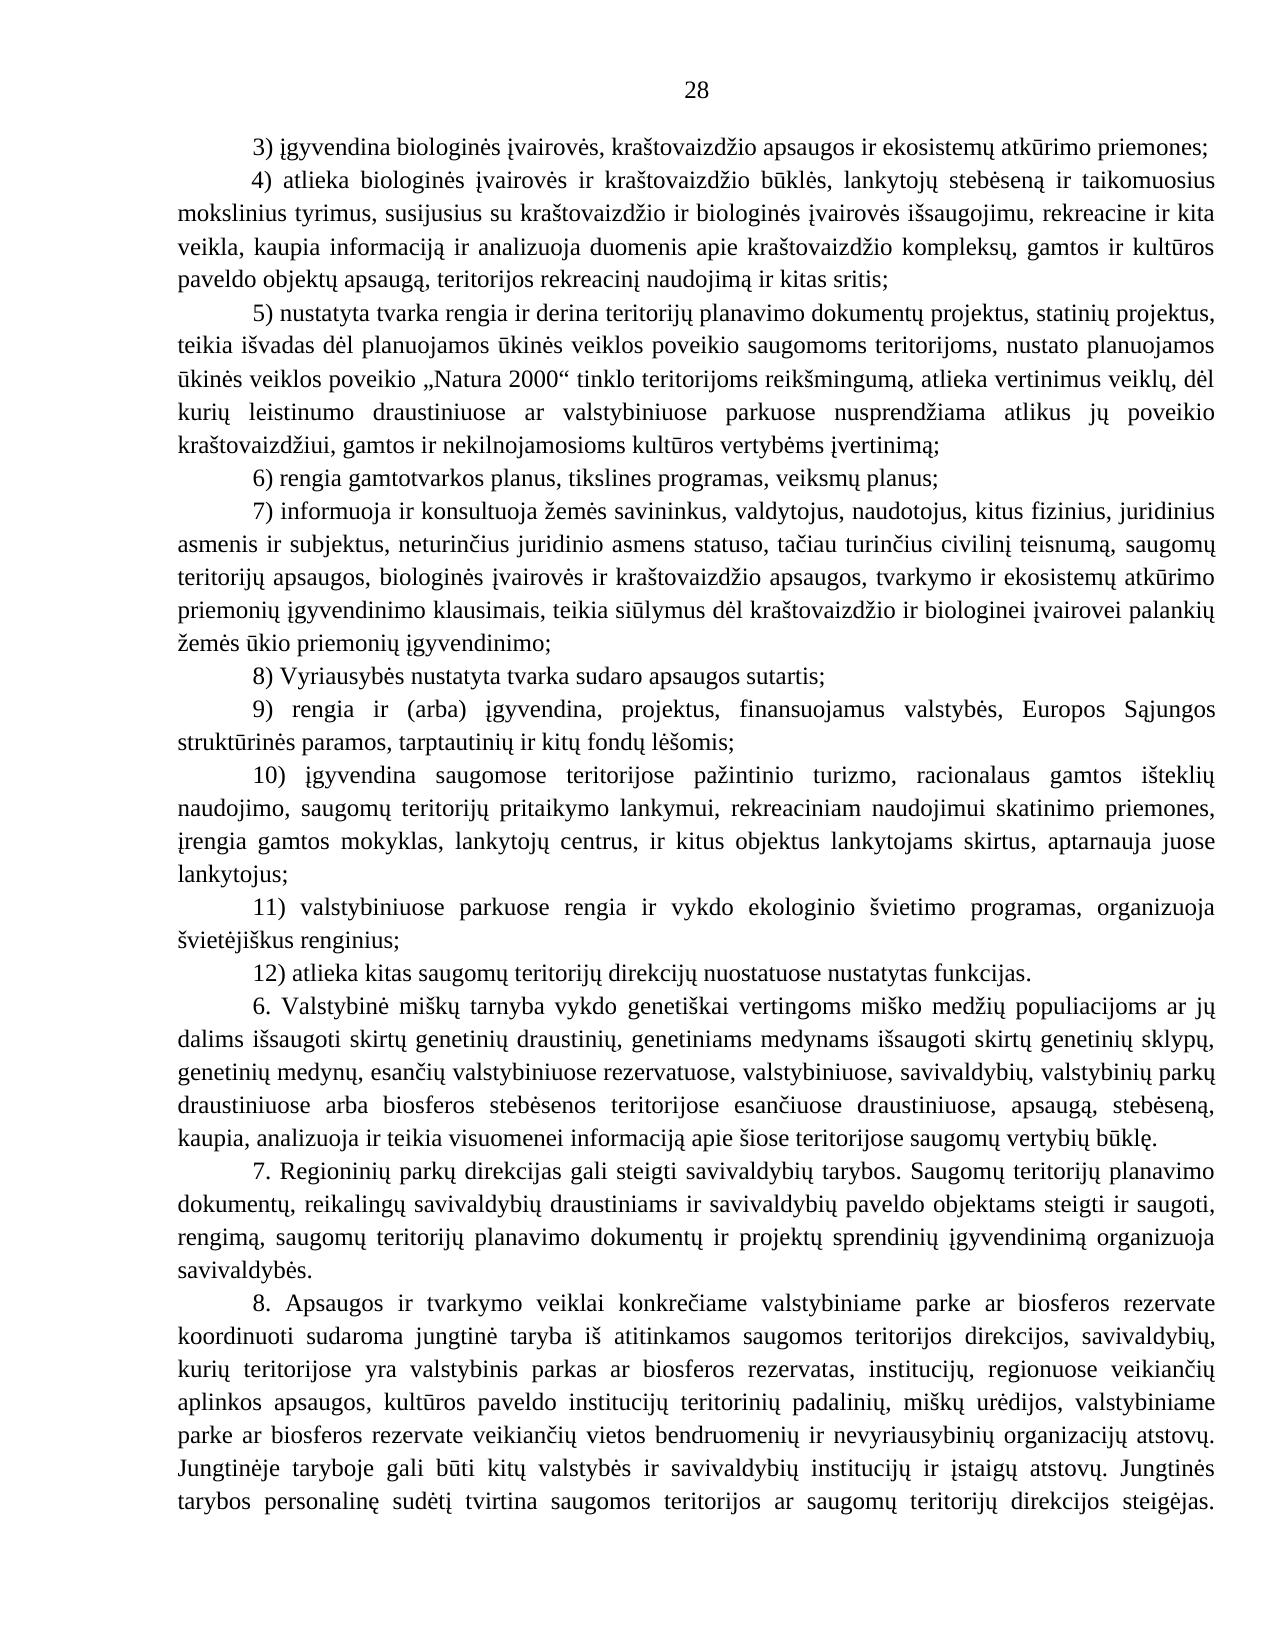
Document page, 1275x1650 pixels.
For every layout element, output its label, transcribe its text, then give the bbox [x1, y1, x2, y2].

text 9) rengia ir (arba) įgyvendina, projektus, finansuojamus valstybės, Europos Sąjungos struktūrinės paramos, tarptautinių ir kitų fondų lėšomis; [177, 694, 1216, 756]
text 8) Vyriausybės nustatyta tvarka sudaro apsaugos sutartis; [177, 661, 1216, 689]
text 3) įgyvendina biologinės įvairovės, kraštovaizdžio apsaugos ir ekosistemų atkūrimo priemones; [177, 132, 1216, 161]
text 11) valstybiniuose parkuose rengia ir vykdo ekologinio švietimo programas, organizuoja švietėjiškus renginius; [177, 892, 1216, 954]
text 7. Regioninių parkų direkcijas gali steigti savivaldybių tarybos. Saugomų teritorijų planavimo dokumentų, reikalingų savivaldybių draustiniams ir savivaldybių paveldo objektams steigti ir saugoti, rengimą, saugomų teritorijų planavimo dokumentų ir projektų sprendinių įgyvendinimą organizuoja savivaldybės. [177, 1156, 1216, 1284]
text 4) atlieka biologinės įvairovės ir kraštovaizdžio būklės, lankytojų stebėseną ir taikomuosius mokslinius tyrimus, susijusius su kraštovaizdžio ir biologinės įvairovės išsaugojimu, rekreacine ir kita veikla, kaupia informaciją ir analizuoja duomenis apie kraštovaizdžio kompleksų, gamtos ir kultūros paveldo objektų apsaugą, teritorijos rekreacinį naudojimą ir kitas sritis; [177, 166, 1216, 293]
text 10) įgyvendina saugomose teritorijose pažintinio turizmo, racionalaus gamtos išteklių naudojimo, saugomų teritorijų pritaikymo lankymui, rekreaciniam naudojimui skatinimo priemones, įrengia gamtos mokyklas, lankytojų centrus, ir kitus objektus lankytojams skirtus, aptarnauja juose lankytojus; [177, 760, 1216, 888]
text 6) rengia gamtotvarkos planus, tikslines programas, veiksmų planus; [177, 463, 1216, 491]
text 12) atlieka kitas saugomų teritorijų direkcijų nuostatuose nustatytas funkcijas. [177, 958, 1216, 987]
text 5) nustatyta tvarka rengia ir derina teritorijų planavimo dokumentų projektus, statinių projektus, teikia išvadas dėl planuojamos ūkinės veiklos poveikio saugomoms teritorijoms, nustato planuojamos ūkinės veiklos poveikio „Natura 2000“ tinklo teritorijoms reikšmingumą, atlieka vertinimus veiklų, dėl kurių leistinumo draustiniuose ar valstybiniuose parkuose nusprendžiama atlikus jų poveikio kraštovaizdžiui, gamtos ir nekilnojamosioms kultūros vertybėms įvertinimą; [177, 298, 1216, 458]
text 8. Apsaugos ir tvarkymo veiklai konkrečiame valstybiniame parke ar biosferos rezervate koordinuoti sudaroma jungtinė taryba iš atitinkamos saugomos teritorijos direkcijos, savivaldybių, kurių teritorijose yra valstybinis parkas ar biosferos rezervatas, institucijų, regionuose veikiančių aplinkos apsaugos, kultūros paveldo institucijų teritorinių padalinių, miškų urėdijos, valstybiniame parke ar biosferos rezervate veikiančių vietos bendruomenių ir nevyriausybinių organizacijų atstovų. Jungtinėje taryboje gali būti kitų valstybės ir savivaldybių institucijų ir įstaigų atstovų. Jungtinės tarybos personalinę sudėtį tvirtina saugomos teritorijos ar saugomų teritorijų direkcijos steigėjas. [177, 1288, 1216, 1515]
text 6. Valstybinė miškų tarnyba vykdo genetiškai vertingoms miško medžių populiacijoms ar jų dalims išsaugoti skirtų genetinių draustinių, genetiniams medynams išsaugoti skirtų genetinių sklypų, genetinių medynų, esančių valstybiniuose rezervatuose, valstybiniuose, savivaldybių, valstybinių parkų draustiniuose arba biosferos stebėsenos teritorijose esančiuose draustiniuose, apsaugą, stebėseną, kaupia, analizuoja ir teikia visuomenei informaciją apie šiose teritorijose saugomų vertybių būklę. [177, 991, 1216, 1152]
text 7) informuoja ir konsultuoja žemės savininkus, valdytojus, naudotojus, kitus fizinius, juridinius asmenis ir subjektus, neturinčius juridinio asmens statuso, tačiau turinčius civilinį teisnumą, saugomų teritorijų apsaugos, biologinės įvairovės ir kraštovaizdžio apsaugos, tvarkymo ir ekosistemų atkūrimo priemonių įgyvendinimo klausimais, teikia siūlymus dėl kraštovaizdžio ir biologinei įvairovei palankių žemės ūkio priemonių įgyvendinimo; [177, 496, 1216, 657]
